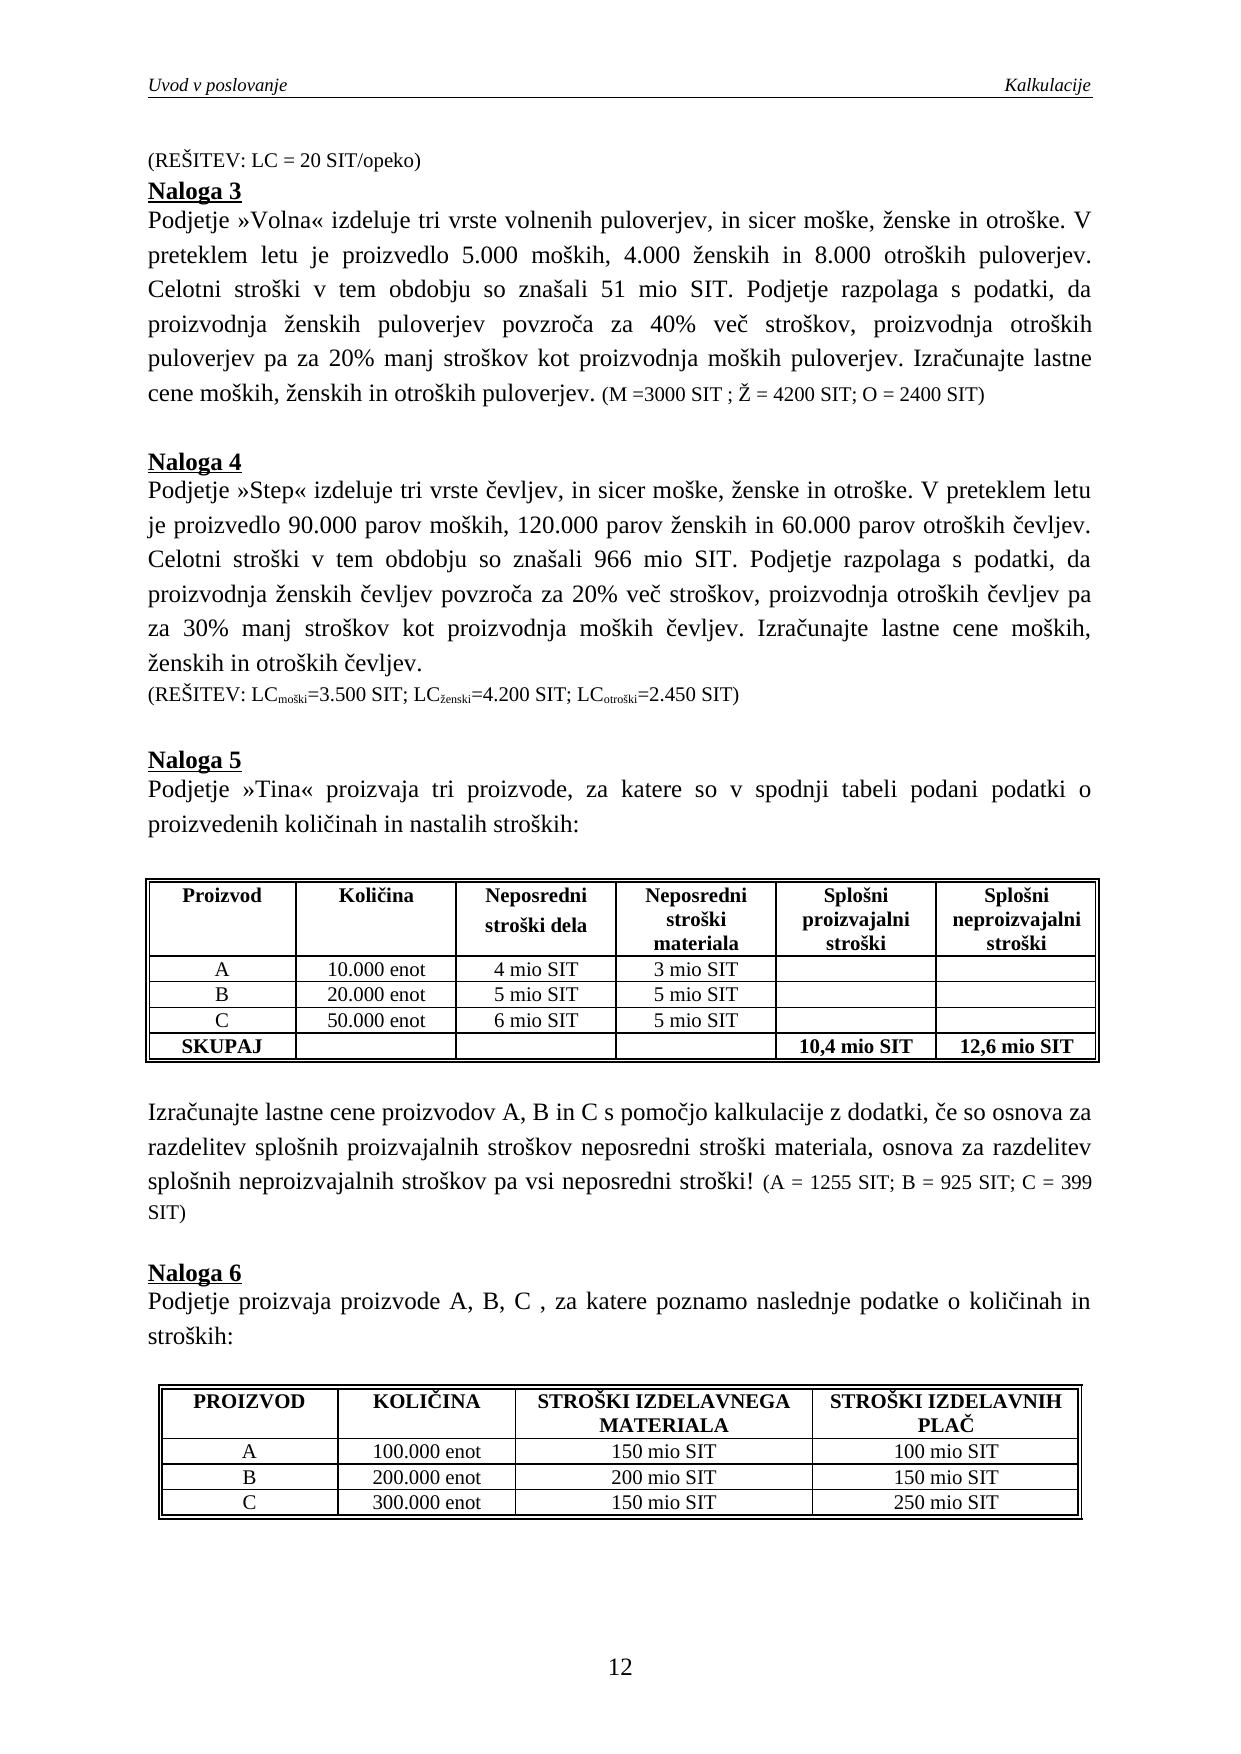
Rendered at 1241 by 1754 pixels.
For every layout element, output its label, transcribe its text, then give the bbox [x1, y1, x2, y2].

table_cell A [163, 1439, 337, 1463]
table_cell 50.000 enot [297, 1008, 455, 1032]
table_header Stroški izdelavnih plač [813, 1390, 1077, 1437]
table_cell B [150, 982, 295, 1006]
table_cell 200 mio SIT [516, 1465, 812, 1489]
table_cell 200.000 enot [339, 1465, 515, 1489]
table_header Proizvod [163, 1390, 337, 1437]
text Naloga 4 [148, 447, 1093, 475]
table_cell 3 mio SIT [617, 957, 775, 981]
table_header Količina [339, 1390, 515, 1437]
table_cell SKUPAJ [150, 1034, 295, 1058]
table_cell C [163, 1490, 337, 1514]
table_cell [777, 982, 935, 1006]
table_cell 150 mio SIT [516, 1439, 812, 1463]
table_cell 100 mio SIT [813, 1439, 1077, 1463]
table_cell 5 mio SIT [617, 1008, 775, 1032]
table_cell A [150, 957, 295, 981]
text Naloga 6 [148, 1258, 1093, 1286]
table_cell [937, 957, 1095, 981]
table_cell 300.000 enot [339, 1490, 515, 1514]
table_header Neposredni stroški dela [457, 883, 615, 955]
table_cell [457, 1034, 615, 1058]
table_cell [937, 982, 1095, 1006]
table_cell 10,4 mio SIT [777, 1034, 935, 1058]
text Izračunajte lastne cene proizvodov A, B in C s pomočjo kalkulacije z dodatki, če so osnova za razdelitev splošnih proizvajalnih stroškov neposredni stroški materiala, osnova za razdelitev splošnih neproizvajalnih stroškov pa vsi neposredni stroški! (A = 1255 SIT; B = 925 SIT; C = 399 SIT) [148, 1097, 1093, 1224]
text (REŠITEV: LC = 20 SIT/opeko) [148, 148, 1093, 172]
table_cell 4 mio SIT [457, 957, 615, 981]
table_header Neposredni stroški materiala [617, 883, 775, 955]
table_header Proizvod [150, 883, 295, 955]
table_cell [617, 1034, 775, 1058]
table_cell [297, 1034, 455, 1058]
table_cell 5 mio SIT [617, 982, 775, 1006]
table_header Stroški izdelavnega materiala [516, 1390, 812, 1437]
table_cell 150 mio SIT [813, 1465, 1077, 1489]
table_cell 100.000 enot [339, 1439, 515, 1463]
table_cell C [150, 1008, 295, 1032]
table_cell 150 mio SIT [516, 1490, 812, 1514]
table_header Količina [297, 883, 455, 955]
text Naloga 5 [148, 746, 1093, 774]
table_cell 250 mio SIT [813, 1490, 1077, 1514]
table_cell 10.000 enot [297, 957, 455, 981]
table_header Splošni neproizvajalni stroški [937, 883, 1095, 955]
text Podjetje »Volna« izdeluje tri vrste volnenih puloverjev, in sicer moške, ženske in otroške. V preteklem letu je proizvedlo 5.000 moških, 4.000 ženskih in 8.000 otroških puloverjev. Celotni stroški v tem obdobju so znašali 51 mio SIT. Podjetje razpolaga s podatki, da proizvodnja ženskih puloverjev povzroča za 40% več stroškov, proizvodnja otroških puloverjev pa za 20% manj stroškov kot proizvodnja moških puloverjev. Izračunajte lastne cene moških, ženskih in otroških puloverjev. (M =3000 SIT ; Ž = 4200 SIT; O = 2400 SIT) [148, 205, 1093, 406]
text Naloga 3 [148, 176, 1093, 205]
table_cell [777, 1008, 935, 1032]
text Podjetje proizvaja proizvode A, B, C , za katere poznamo naslednje podatke o količinah in stroških: [148, 1286, 1093, 1349]
table_cell 6 mio SIT [457, 1008, 615, 1032]
table_cell 5 mio SIT [457, 982, 615, 1006]
table_cell B [163, 1465, 337, 1489]
table_cell [937, 1008, 1095, 1032]
text Podjetje »Step« izdeluje tri vrste čevljev, in sicer moške, ženske in otroške. V preteklem letu je proizvedlo 90.000 parov moških, 120.000 parov ženskih in 60.000 parov otroških čevljev. Celotni stroški v tem obdobju so znašali 966 mio SIT. Podjetje razpolaga s podatki, da proizvodnja ženskih čevljev povzroča za 20% več stroškov, proizvodnja otroških čevljev pa za 30% manj stroškov kot proizvodnja moških čevljev. Izračunajte lastne cene moških, ženskih in otroških čevljev. [148, 475, 1093, 676]
table_header Splošni proizvajalni stroški [777, 883, 935, 955]
table_cell 12,6 mio SIT [937, 1034, 1095, 1058]
text (REŠITEV: LCmoški=3.500 SIT; LCženski=4.200 SIT; LCotroški=2.450 SIT) [148, 682, 1093, 706]
table_cell [777, 957, 935, 981]
text Podjetje »Tina« proizvaja tri proizvode, za katere so v spodnji tabeli podani podatki o proizvedenih količinah in nastalih stroških: [148, 774, 1093, 837]
table_cell 20.000 enot [297, 982, 455, 1006]
